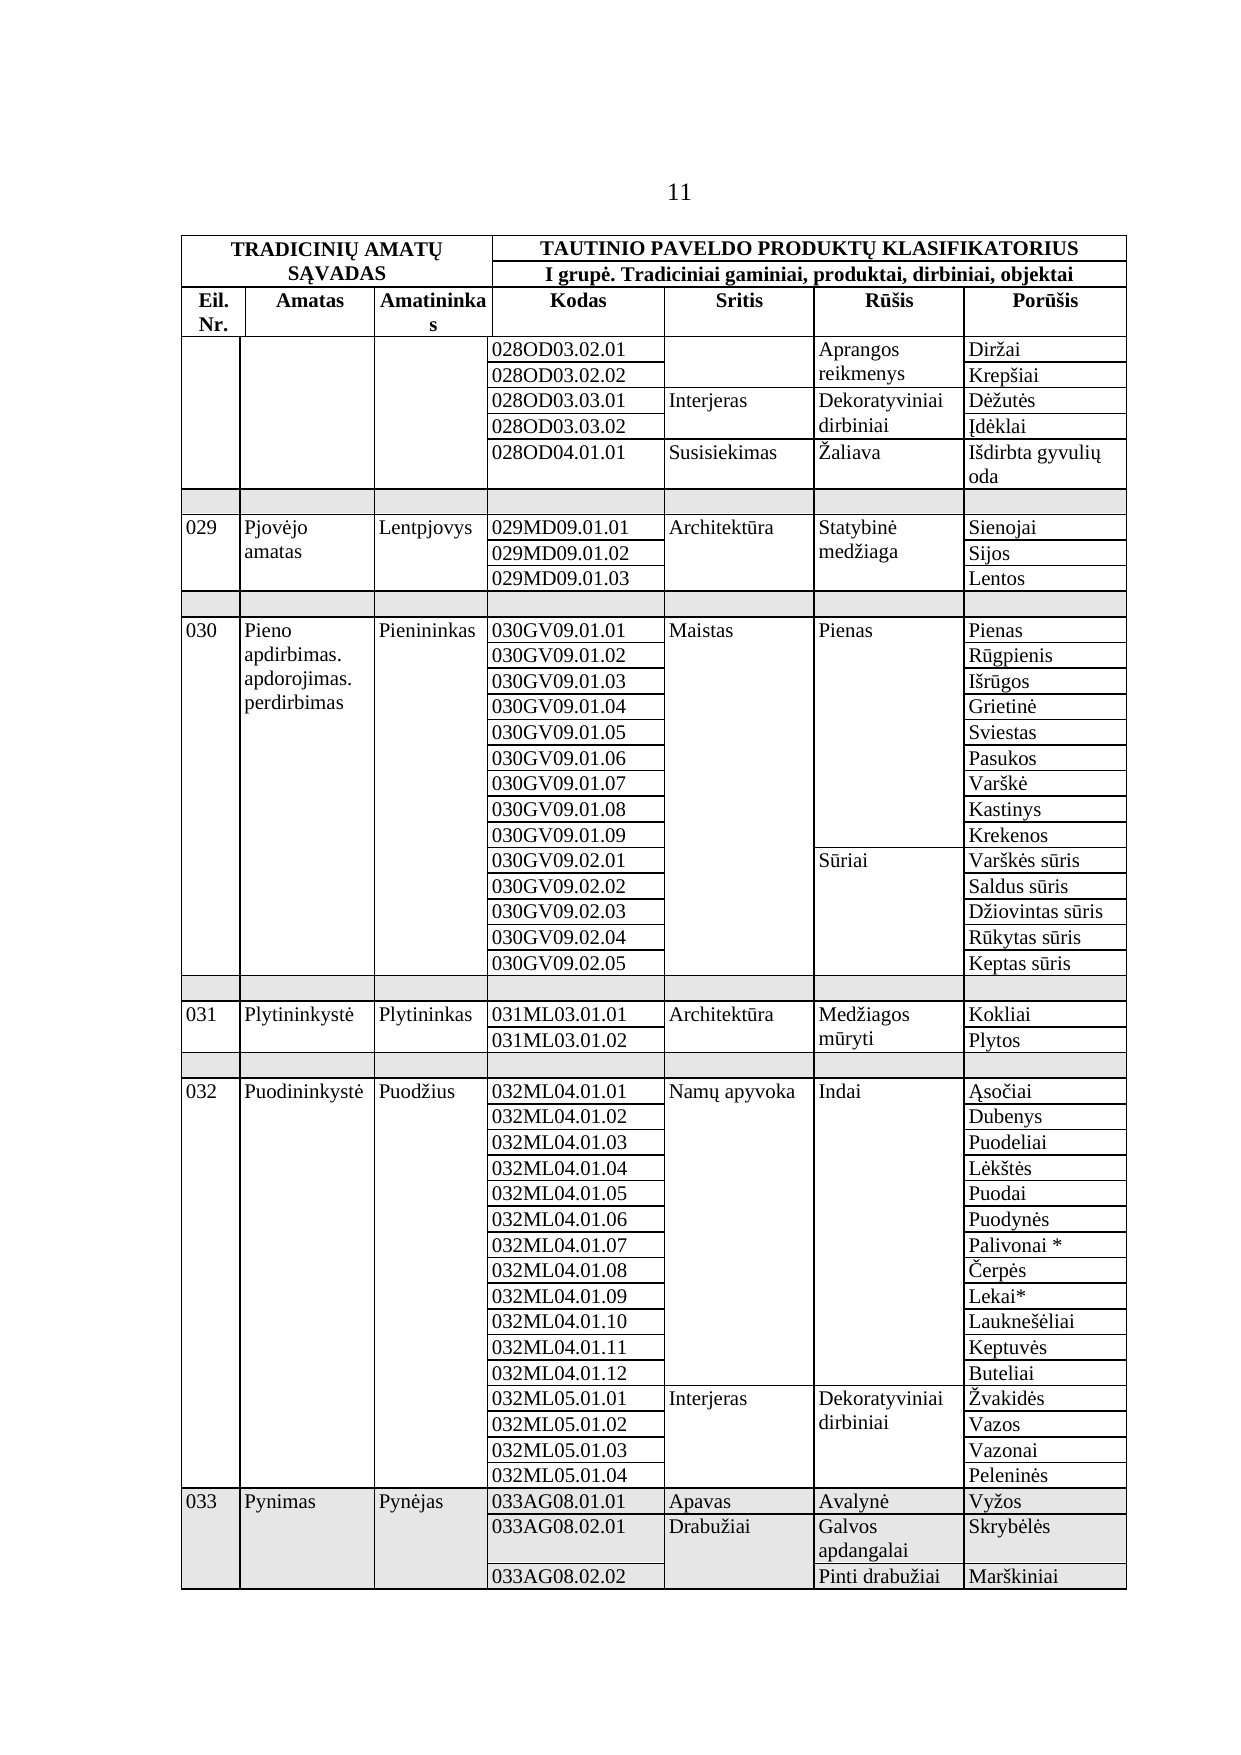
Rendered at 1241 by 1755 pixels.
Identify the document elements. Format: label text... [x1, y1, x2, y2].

table_cell 030 [182, 618, 239, 975]
table_cell Pinti drabužiai [815, 1564, 963, 1588]
table_cell Kodas [493, 288, 664, 336]
table_cell Keptas sūris [965, 951, 1126, 975]
table_cell Vazonai [965, 1438, 1126, 1462]
table_cell 030GV09.01.09 [488, 823, 664, 847]
table_cell Dekoratyviniai dirbiniai [815, 388, 963, 438]
table_cell [815, 976, 963, 1000]
table_cell Palivonai * [965, 1233, 1126, 1257]
table_cell Skrybėlės [965, 1515, 1126, 1562]
table_cell Plytos [965, 1028, 1126, 1052]
table_cell [665, 1053, 813, 1077]
table_cell Architektūra [665, 515, 813, 590]
table_cell Rūkytas sūris [965, 925, 1126, 949]
table_cell 032ML04.01.01 [488, 1079, 664, 1103]
table_cell [665, 337, 813, 387]
table_cell [965, 592, 1126, 616]
table_cell Lentos [965, 566, 1126, 590]
table_cell [965, 490, 1126, 513]
table_cell Plytininkystė [241, 1002, 374, 1052]
table_cell Dėžutės [965, 388, 1126, 412]
table_cell Sritis [665, 288, 813, 336]
table_cell [375, 976, 487, 1000]
table_cell 030GV09.02.01 [488, 848, 664, 872]
table_cell Porūšis [965, 288, 1126, 336]
table_cell 032ML04.01.04 [488, 1156, 664, 1180]
table_cell Peleninės [965, 1463, 1126, 1487]
table_cell [965, 1053, 1126, 1077]
table_cell 030GV09.01.03 [488, 669, 664, 693]
table_cell 030GV09.01.02 [488, 643, 664, 667]
table_cell 033AG08.01.01 [488, 1489, 664, 1513]
table_cell 033AG08.02.01 [488, 1515, 664, 1562]
table_cell Krekenos [965, 823, 1126, 847]
table_cell Galvos apdangalai [815, 1515, 963, 1562]
table_cell Avalynė [815, 1489, 963, 1513]
table_cell 032ML04.01.07 [488, 1233, 664, 1257]
table_cell [488, 976, 664, 1000]
table_cell Lekai* [965, 1284, 1126, 1308]
table_cell I grupė. Tradiciniai gaminiai, produktai, dirbiniai, objektai [493, 262, 1126, 286]
table_cell 032ML05.01.01 [488, 1386, 664, 1410]
table_cell 030GV09.01.07 [488, 771, 664, 795]
table_cell [241, 976, 374, 1000]
table_cell Statybinė medžiaga [815, 515, 963, 590]
table_cell Varškės sūris [965, 848, 1126, 872]
table_cell Džiovintas sūris [965, 900, 1126, 923]
table_cell 032ML04.01.06 [488, 1207, 664, 1231]
table_cell [665, 976, 813, 1000]
table_cell Pynimas [241, 1489, 374, 1588]
table_cell Puodai [965, 1181, 1126, 1205]
table_cell Architektūra [665, 1002, 813, 1052]
table_cell Marškiniai [965, 1564, 1126, 1588]
table_cell Medžiagos mūryti [815, 1002, 963, 1052]
table_cell 029MD09.01.01 [488, 515, 664, 539]
table_cell Pienas [965, 618, 1126, 642]
table_cell [665, 490, 813, 513]
table_cell Susisiekimas [665, 440, 813, 488]
table_cell Kastinys [965, 797, 1126, 821]
table_cell Dekoratyviniai dirbiniai [815, 1386, 963, 1487]
table_cell Interjeras [665, 388, 813, 438]
table_cell 032ML04.01.11 [488, 1335, 664, 1359]
table_cell 032ML04.01.08 [488, 1258, 664, 1282]
table_cell [815, 490, 963, 513]
table_cell 029 [182, 515, 239, 590]
table_cell Puodeliai [965, 1130, 1126, 1154]
table_cell 030GV09.02.02 [488, 874, 664, 898]
table_cell Lentpjovys [375, 515, 487, 590]
table_cell Lauknešėliai [965, 1310, 1126, 1333]
table_cell Puodininkystė [241, 1079, 374, 1487]
table_cell Krepšiai [965, 363, 1126, 387]
table_cell Puodynės [965, 1207, 1126, 1231]
table_cell [375, 592, 487, 616]
table_cell Diržai [965, 337, 1126, 361]
table_cell 030GV09.01.06 [488, 746, 664, 770]
table_cell [815, 1053, 963, 1077]
table_cell Amatas [246, 288, 374, 336]
table_cell 028OD03.03.01 [488, 388, 664, 412]
table_cell 032ML05.01.03 [488, 1438, 664, 1462]
table_cell [182, 490, 239, 513]
table_cell [241, 490, 374, 513]
table_cell Pynėjas [375, 1489, 487, 1588]
table_cell 032ML04.01.05 [488, 1181, 664, 1205]
table_cell Apavas [665, 1489, 813, 1513]
table_cell 028OD03.02.01 [488, 337, 664, 361]
table_cell 030GV09.02.05 [488, 951, 664, 975]
table_cell 030GV09.01.08 [488, 797, 664, 821]
table_header TRADICINIŲ AMATŲ SĄVADAS [182, 236, 492, 286]
table_cell 031ML03.01.02 [488, 1028, 664, 1052]
table_cell 030GV09.02.04 [488, 925, 664, 949]
table_cell 033 [182, 1489, 239, 1588]
table_cell [182, 592, 239, 616]
table_cell Išdirbta gyvulių oda [965, 440, 1126, 488]
table_cell 032ML04.01.09 [488, 1284, 664, 1308]
table_cell 028OD03.03.02 [488, 414, 664, 438]
table_header TAUTINIO PAVELDO PRODUKTŲ KLASIFIKATORIUS [493, 236, 1126, 260]
table_cell Sienojai [965, 515, 1126, 539]
table_cell Interjeras [665, 1386, 813, 1487]
table_cell [182, 1053, 239, 1077]
table_cell Amatininkas [375, 288, 492, 336]
table_cell 028OD04.01.01 [488, 440, 664, 488]
table_cell 028OD03.02.02 [488, 363, 664, 387]
table_cell Eil. Nr. [182, 288, 245, 336]
table_cell [815, 592, 963, 616]
table_cell 032ML04.01.03 [488, 1130, 664, 1154]
table_cell Namų apyvoka [665, 1079, 813, 1385]
table_cell [182, 976, 239, 1000]
table_cell Kokliai [965, 1002, 1126, 1026]
table_cell Įdėklai [965, 414, 1126, 438]
table_cell Maistas [665, 618, 813, 975]
table_cell Pieno apdirbimas. apdorojimas. perdirbimas [241, 618, 374, 975]
table_cell [375, 337, 487, 488]
table_cell 032ML05.01.02 [488, 1412, 664, 1436]
table_cell 031ML03.01.01 [488, 1002, 664, 1026]
table_cell Sijos [965, 541, 1126, 565]
table_cell Čerpės [965, 1258, 1126, 1282]
table_cell [965, 976, 1126, 1000]
table_cell 030GV09.01.05 [488, 720, 664, 744]
table_cell Sviestas [965, 720, 1126, 744]
table_cell Žaliava [815, 440, 963, 488]
table_cell Varškė [965, 771, 1126, 795]
table_cell Sūriai [815, 848, 963, 975]
table_cell 032ML04.01.02 [488, 1105, 664, 1128]
table_cell 032ML04.01.12 [488, 1361, 664, 1385]
table_cell [665, 592, 813, 616]
table_cell 032ML04.01.10 [488, 1310, 664, 1333]
table_cell Plytininkas [375, 1002, 487, 1052]
table_cell [488, 592, 664, 616]
table_cell Rūšis [815, 288, 963, 336]
table_cell Vyžos [965, 1489, 1126, 1513]
table_cell [241, 592, 374, 616]
table_cell [488, 490, 664, 513]
table_cell [375, 1053, 487, 1077]
table_cell Žvakidės [965, 1386, 1126, 1410]
table_cell Dubenys [965, 1105, 1126, 1128]
table_cell Pienininkas [375, 618, 487, 975]
table_cell Ąsočiai [965, 1079, 1126, 1103]
table_cell Drabužiai [665, 1515, 813, 1588]
table_cell Puodžius [375, 1079, 487, 1487]
table_cell 029MD09.01.03 [488, 566, 664, 590]
table_cell Pasukos [965, 746, 1126, 770]
table_cell [241, 1053, 374, 1077]
table_cell 031 [182, 1002, 239, 1052]
table_cell 030GV09.01.01 [488, 618, 664, 642]
table_cell Pienas [815, 618, 963, 847]
table_cell Keptuvės [965, 1335, 1126, 1359]
table_cell 033AG08.02.02 [488, 1564, 664, 1588]
table_cell Indai [815, 1079, 963, 1385]
table_cell [488, 1053, 664, 1077]
table_cell [241, 337, 374, 488]
table_cell Aprangos reikmenys [815, 337, 963, 387]
table_cell Grietinė [965, 695, 1126, 718]
table_cell 032 [182, 1079, 239, 1487]
table_cell Vazos [965, 1412, 1126, 1436]
table_cell 029MD09.01.02 [488, 541, 664, 565]
table_cell Lėkštės [965, 1156, 1126, 1180]
table_cell Išrūgos [965, 669, 1126, 693]
table_cell 032ML05.01.04 [488, 1463, 664, 1487]
table_cell 030GV09.02.03 [488, 900, 664, 923]
table_cell Rūgpienis [965, 643, 1126, 667]
table_cell [375, 490, 487, 513]
table_cell Pjovėjo amatas [241, 515, 374, 590]
table_cell [182, 337, 239, 488]
table_cell Saldus sūris [965, 874, 1126, 898]
table_cell 030GV09.01.04 [488, 695, 664, 718]
table_cell Buteliai [965, 1361, 1126, 1385]
